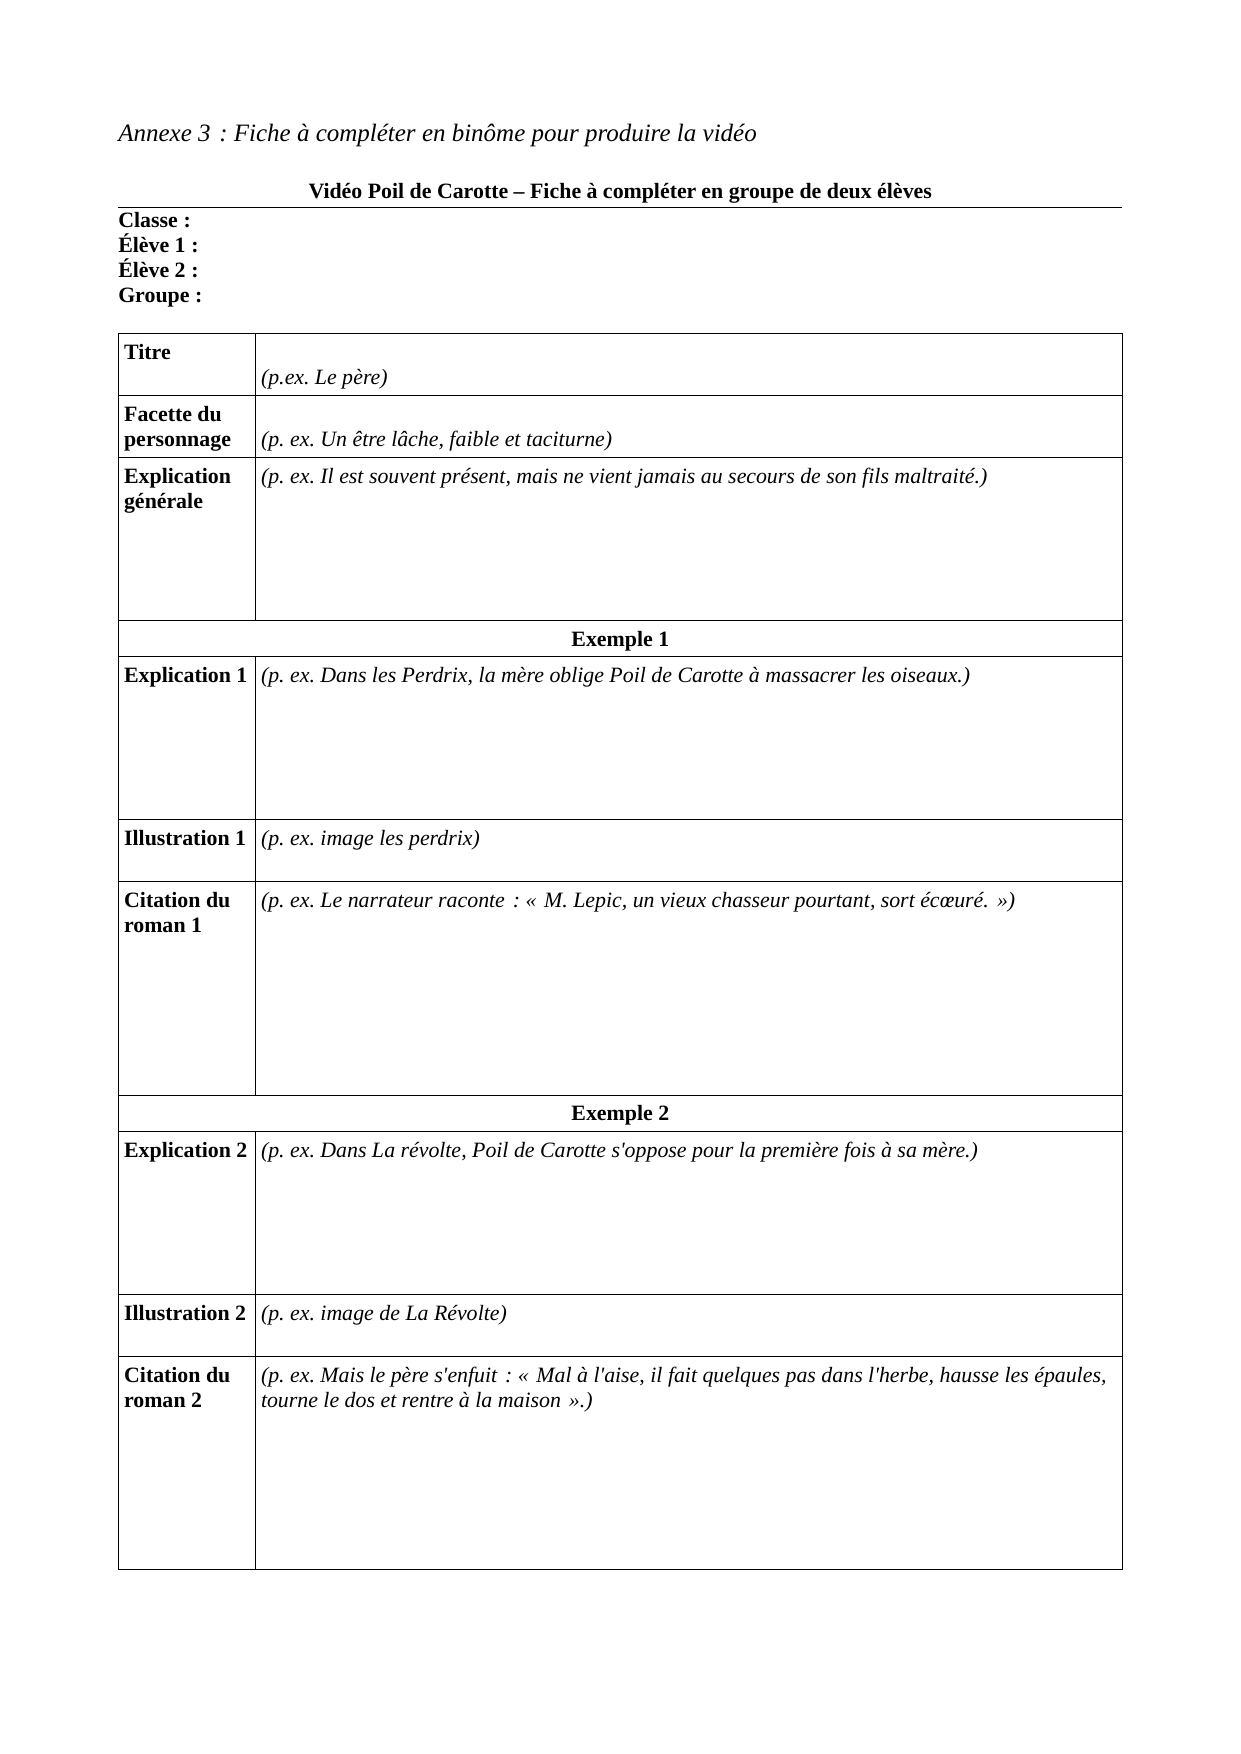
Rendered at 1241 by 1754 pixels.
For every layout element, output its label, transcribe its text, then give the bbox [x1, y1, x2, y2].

table_header Exemple 1 [119, 621, 1122, 656]
table_cell (p. ex. image les perdrix) [256, 820, 1122, 881]
table_cell (p. ex. Dans les Perdrix, la mère oblige Poil de Carotte à massacrer les oiseaux.) [256, 657, 1122, 819]
table_cell (p. ex. Il est souvent présent, mais ne vient jamais au secours de son fils maltraité.) [256, 458, 1122, 619]
table_cell (p. ex. Mais le père s'enfuit : « Mal à l'aise, il fait quelques pas dans l'herbe, hausse les épaules, tourne le dos et rentre à la maison ».) [256, 1357, 1122, 1569]
table_cell Explication 2 [119, 1132, 255, 1294]
table_cell Citation du roman 2 [119, 1357, 255, 1569]
table_cell Illustration 1 [119, 820, 255, 881]
table_cell Citation du roman 1 [119, 882, 255, 1094]
table_cell (p. ex. Un être lâche, faible et taciturne) [256, 396, 1122, 457]
text Élève 1 : [118, 232, 1122, 257]
table_cell Illustration 2 [119, 1295, 255, 1356]
text Classe : [118, 208, 1122, 232]
text Vidéo Poil de Carotte – Fiche à compléter en groupe de deux élèves [118, 176, 1122, 207]
table_header Exemple 2 [119, 1096, 1122, 1131]
table_cell (p. ex. Le narrateur raconte : « M. Lepic, un vieux chasseur pourtant, sort écœuré. ») [256, 882, 1122, 1094]
text Groupe : [118, 282, 1122, 308]
table_cell (p. ex. image de La Révolte) [256, 1295, 1122, 1356]
table_header Titre [119, 334, 255, 395]
table_cell Facette du personnage [119, 396, 255, 457]
text Élève 2 : [118, 257, 1122, 282]
table_cell Explication générale [119, 458, 255, 619]
table_cell (p. ex. Dans La révolte, Poil de Carotte s'oppose pour la première fois à sa mère.) [256, 1132, 1122, 1294]
text Annexe 3 : Fiche à compléter en binôme pour produire la vidéo [118, 118, 1122, 147]
table_cell Explication 1 [119, 657, 255, 819]
table_header (p.ex. Le père) [256, 334, 1122, 395]
